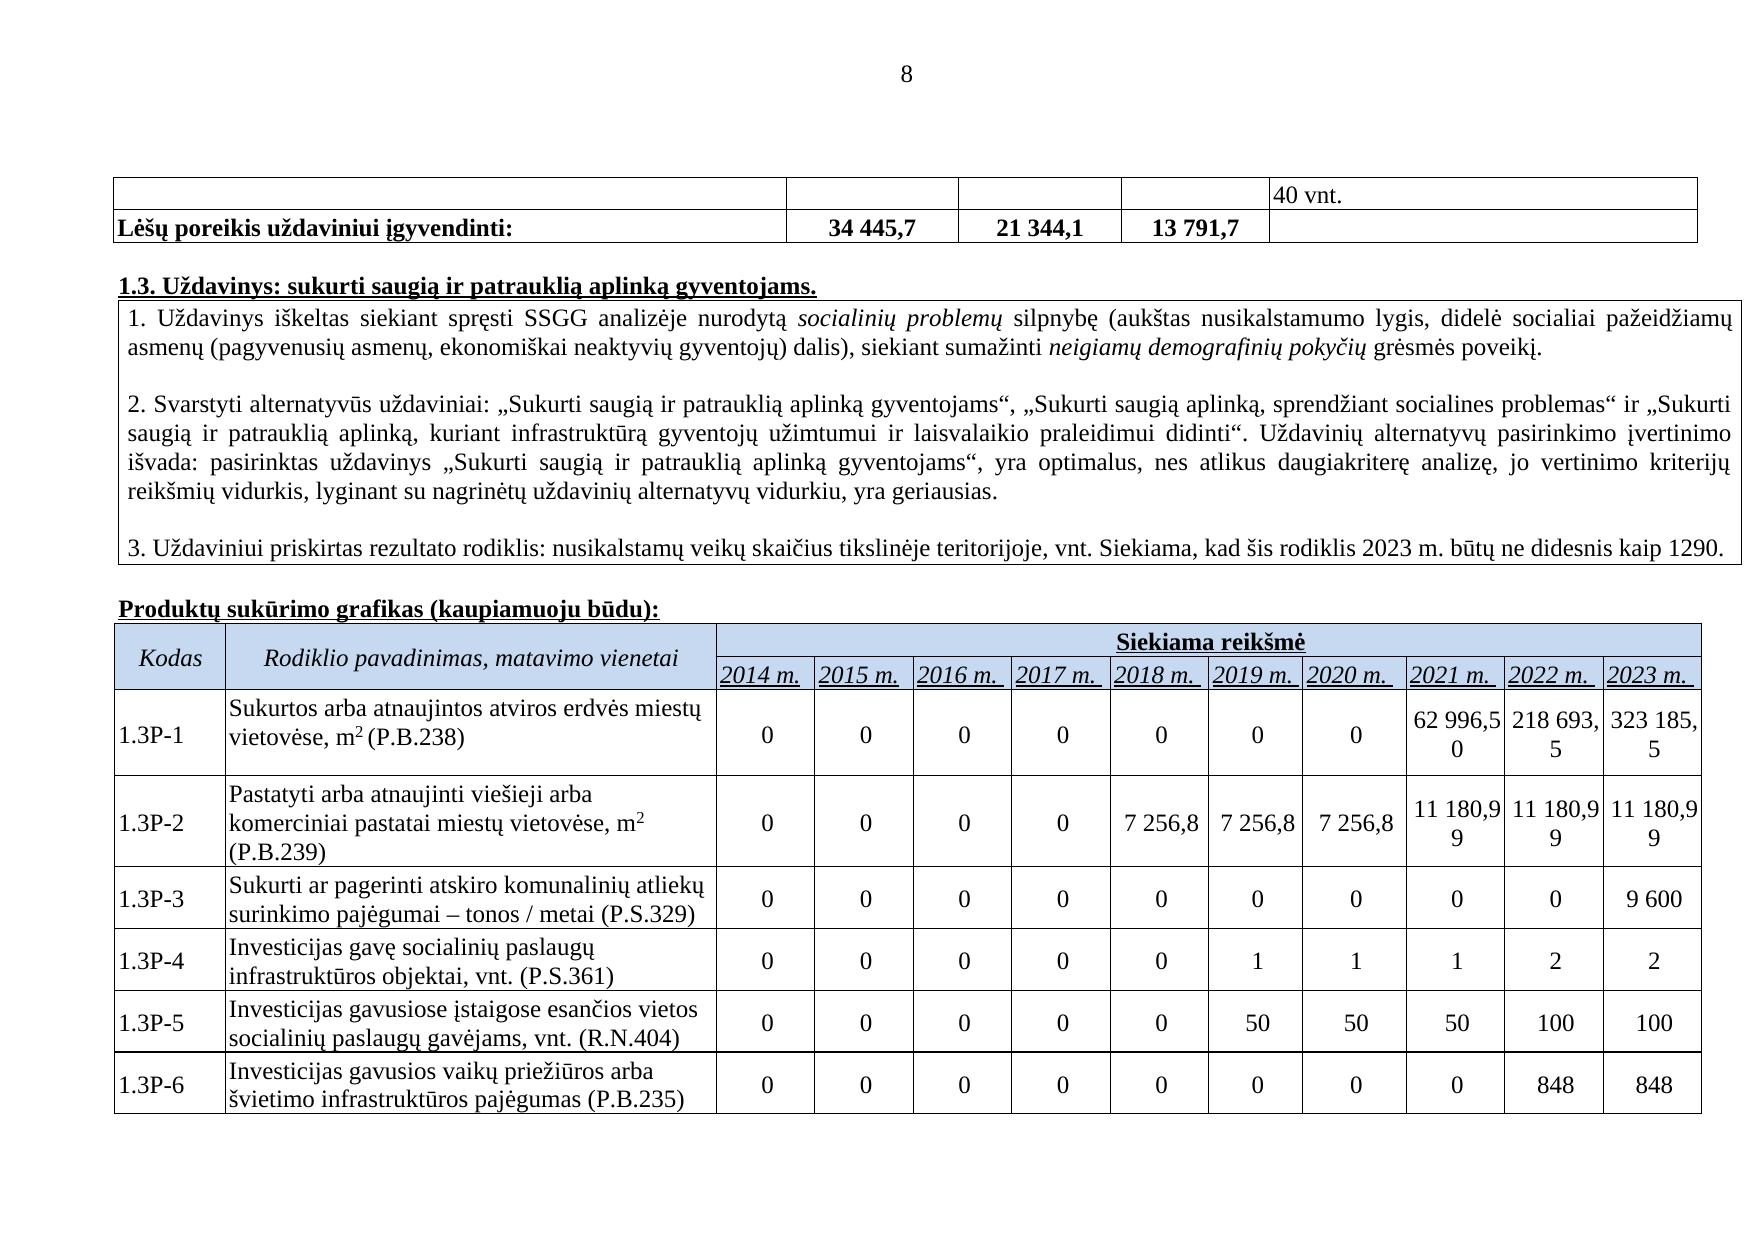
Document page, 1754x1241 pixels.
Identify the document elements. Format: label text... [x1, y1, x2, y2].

table_cell Lėšų poreikis uždaviniui įgyvendinti: [114, 210, 786, 242]
table_cell 2020 m. [1303, 657, 1406, 689]
table_cell 0 [914, 690, 1011, 775]
table_cell Pastatyti arba atnaujinti viešieji arba komerciniai pastatai miestų vietovėse, m2 (P.B.239) [226, 776, 716, 866]
table_cell 0 [1303, 690, 1406, 775]
table_cell 0 [815, 776, 913, 866]
text 1. Uždavinys iškeltas siekiant spręsti SSGG analizėje nurodytą socialinių problemų silpnybę (aukštas nusikalstamumo lygis, didelė socialiai pažeidžiamų asmenų (pagyvenusių asmenų, ekonomiškai neaktyvių gyventojų) dalis), siekiant sumažinti neigiamų demografinių pokyčių grėsmės poveikį. [119, 301, 1741, 361]
table_cell 0 [914, 929, 1011, 989]
table_cell [1122, 178, 1269, 209]
table_header Rodiklio pavadinimas, matavimo vienetai [226, 624, 716, 689]
table_cell 0 [1111, 929, 1208, 989]
text Produktų sukūrimo grafikas (kaupiamuoju būdu): [118, 594, 1695, 623]
table_cell 1 [1407, 929, 1504, 989]
table_cell 0 [1505, 867, 1603, 928]
table_cell 0 [1407, 1053, 1504, 1113]
table_cell [114, 178, 786, 209]
table_cell 7 256,8 [1303, 776, 1406, 866]
table_cell 0 [815, 929, 913, 989]
table_cell 323 185,5 [1604, 690, 1701, 775]
table_cell 2023 m. [1604, 657, 1701, 689]
table_cell 2022 m. [1505, 657, 1603, 689]
table_cell 0 [1303, 1053, 1406, 1113]
table_cell 13 791,7 [1122, 210, 1269, 242]
table_cell 50 [1407, 991, 1504, 1051]
table_cell 0 [914, 1053, 1011, 1113]
table_cell 1.3P-5 [115, 991, 225, 1051]
table_cell 2014 m. [717, 657, 814, 689]
table_cell [1270, 210, 1697, 242]
table_cell 62 996,50 [1407, 690, 1504, 775]
table_cell 2015 m. [815, 657, 913, 689]
text 3. Uždaviniui priskirtas rezultato rodiklis: nusikalstamų veikų skaičius tikslinėje teritorijoje, vnt. Siekiama, kad šis rodiklis 2023 m. būtų ne didesnis kaip 1290. [119, 530, 1741, 564]
table_cell 848 [1604, 1053, 1701, 1113]
table_cell [787, 178, 958, 209]
table_cell Investicijas gavusiose įstaigose esančios vietos socialinių paslaugų gavėjams, vnt. (R.N.404) [226, 991, 716, 1051]
table_cell 0 [1111, 867, 1208, 928]
table_cell 0 [717, 690, 814, 775]
table_cell 0 [1012, 776, 1110, 866]
table_cell 0 [914, 867, 1011, 928]
table_cell 0 [1012, 991, 1110, 1051]
table_cell 0 [1407, 867, 1504, 928]
table_cell 0 [1111, 690, 1208, 775]
table_cell 0 [1209, 1053, 1302, 1113]
table_cell 100 [1505, 991, 1603, 1051]
table_cell [959, 178, 1121, 209]
table_cell 11 180,99 [1604, 776, 1701, 866]
table_cell 1.3P-4 [115, 929, 225, 989]
table_cell 0 [1012, 1053, 1110, 1113]
table_cell 0 [1209, 867, 1302, 928]
table_cell Sukurti ar pagerinti atskiro komunalinių atliekų surinkimo pajėgumai – tonos / metai (P.S.329) [226, 867, 716, 928]
table_cell 7 256,8 [1111, 776, 1208, 866]
table_cell 9 600 [1604, 867, 1701, 928]
table_cell 0 [1012, 867, 1110, 928]
table_cell 2017 m. [1012, 657, 1110, 689]
table_cell 0 [1303, 867, 1406, 928]
table_cell 0 [815, 1053, 913, 1113]
table_cell 1.3P-1 [115, 690, 225, 775]
table_cell 2 [1604, 929, 1701, 989]
table_cell 0 [1012, 690, 1110, 775]
table_cell 1.3P-6 [115, 1053, 225, 1113]
table_cell 2016 m. [914, 657, 1011, 689]
table_cell 0 [815, 690, 913, 775]
table_cell Sukurtos arba atnaujintos atviros erdvės miestų vietovėse, m2 (P.B.238) [226, 690, 716, 775]
table_cell 0 [1111, 1053, 1208, 1113]
table_cell 218 693,5 [1505, 690, 1603, 775]
table_cell 0 [717, 991, 814, 1051]
table_cell 2 [1505, 929, 1603, 989]
table_cell 11 180,99 [1407, 776, 1504, 866]
table_header Siekiama reikšmė [717, 624, 1701, 656]
table_cell 100 [1604, 991, 1701, 1051]
table_cell 1.3P-2 [115, 776, 225, 866]
text 1.3. Uždavinys: sukurti saugią ir patrauklią aplinką gyventojams. [118, 271, 1695, 300]
table_cell 0 [1012, 929, 1110, 989]
table_cell 2019 m. [1209, 657, 1302, 689]
table_cell 7 256,8 [1209, 776, 1302, 866]
table_cell 0 [717, 929, 814, 989]
text 2. Svarstyti alternatyvūs uždaviniai: „Sukurti saugią ir patrauklią aplinką gyventojams“, „Sukurti saugią aplinką, sprendžiant socialines problemas“ ir „Sukurti saugią ir patrauklią aplinką, kuriant infrastruktūrą gyventojų užimtumui ir laisvalaikio praleidimui didinti“. Uždavinių alternatyvų pasirinkimo įvertinimo išvada: pasirinktas uždavinys „Sukurti saugią ir patrauklią aplinką gyventojams“, yra optimalus, nes atlikus daugiakriterę analizę, jo vertinimo kriterijų reikšmių vidurkis, lyginant su nagrinėtų uždavinių alternatyvų vidurkiu, yra geriausias. [119, 386, 1741, 504]
table_cell 1 [1209, 929, 1302, 989]
table_cell 50 [1303, 991, 1406, 1051]
table_cell 21 344,1 [959, 210, 1121, 242]
table_cell 2021 m. [1407, 657, 1504, 689]
table_cell 0 [717, 776, 814, 866]
table_cell 0 [815, 991, 913, 1051]
table_cell 11 180,99 [1505, 776, 1603, 866]
table_cell 2018 m. [1111, 657, 1208, 689]
table_cell 50 [1209, 991, 1302, 1051]
table_cell Investicijas gavę socialinių paslaugų infrastruktūros objektai, vnt. (P.S.361) [226, 929, 716, 989]
table_cell 34 445,7 [787, 210, 958, 242]
table_cell 0 [815, 867, 913, 928]
table_cell 0 [1209, 690, 1302, 775]
table_cell 0 [717, 867, 814, 928]
table_cell 0 [914, 776, 1011, 866]
table_header Kodas [115, 624, 225, 689]
table_cell Investicijas gavusios vaikų priežiūros arba švietimo infrastruktūros pajėgumas (P.B.235) [226, 1053, 716, 1113]
table_cell 0 [914, 991, 1011, 1051]
table_cell 0 [717, 1053, 814, 1113]
table_cell 848 [1505, 1053, 1603, 1113]
table_cell 0 [1111, 991, 1208, 1051]
table_cell 1.3P-3 [115, 867, 225, 928]
table_cell 40 vnt. [1270, 178, 1697, 209]
table_cell 1 [1303, 929, 1406, 989]
